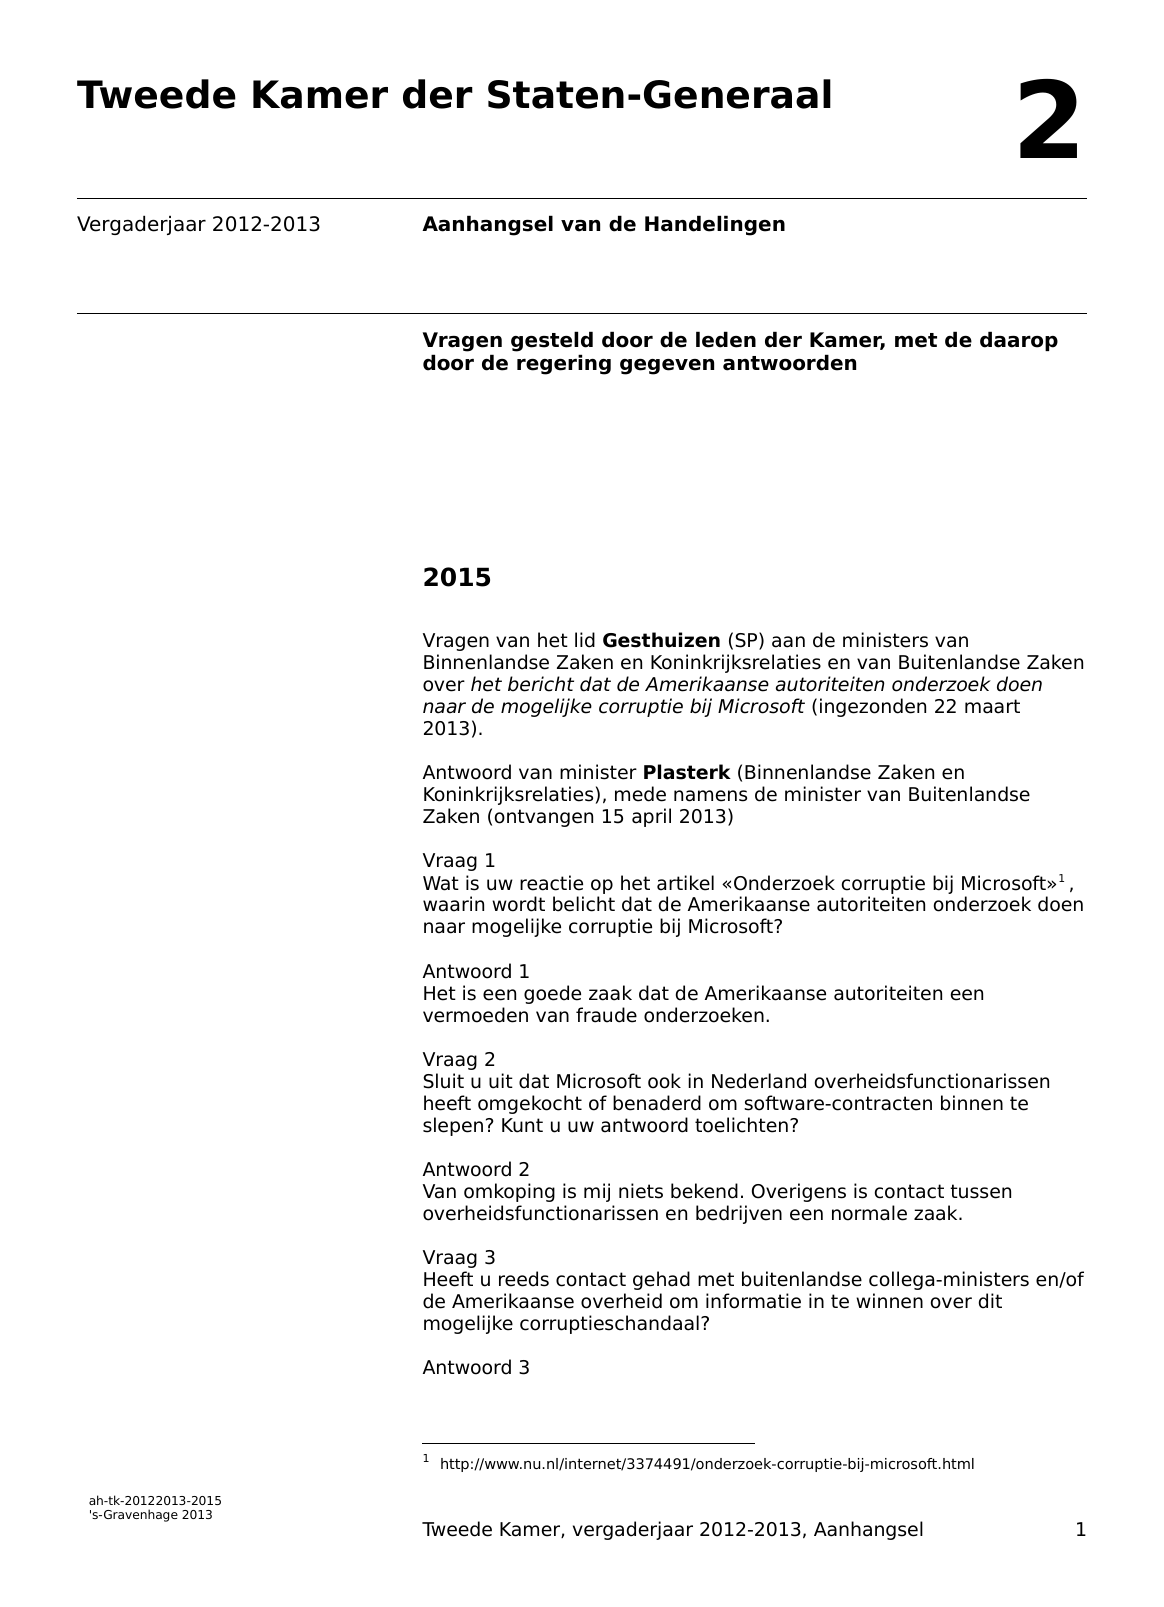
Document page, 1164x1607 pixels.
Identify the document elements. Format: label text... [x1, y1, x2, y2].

text Antwoord 1 [422, 961, 1087, 982]
text Vragen van het lid Gesthuizen (SP) aan de ministers van Binnenlandse Zaken en Koninkrijksrelaties en van Buitenlandse Zaken over het bericht dat de Amerikaanse autoriteiten onderzoek doen naar de mogelijke corruptie bij Microsoft (ingezonden 22 maart 2013). [422, 630, 1087, 740]
text Wat is uw reactie op het artikel «Onderzoek corruptie bij Microsoft», waarin wordt belicht dat de Amerikaanse autoriteiten onderzoek doen naar mogelijke corruptie bij Microsoft? [422, 872, 1087, 938]
text Het is een goede zaak dat de Amerikaanse autoriteiten een vermoeden van fraude onderzoeken. [422, 982, 1087, 1026]
table_cell Aanhangsel van de Handelingen [422, 199, 1087, 313]
table_header Tweede Kamer der Staten-Generaal [77, 59, 886, 198]
table_cell Vragen gesteld door de leden der Kamer, met de daarop door de regering gegeven antwoorden [422, 314, 1087, 375]
text 2015 [422, 563, 1087, 592]
text Antwoord 2 [422, 1159, 1087, 1181]
text Vraag 3 [422, 1247, 1087, 1269]
text Vraag 1 [422, 850, 1087, 872]
text Heeft u reeds contact gehad met buitenlandse collega-ministers en/of de Amerikaanse overheid om informatie in te winnen over dit mogelijke corruptieschandaal? [422, 1269, 1087, 1335]
text Vraag 2 [422, 1049, 1087, 1071]
table_header 2 [886, 59, 1087, 198]
text Sluit u uit dat Microsoft ook in Nederland overheidsfunctionarissen heeft omgekocht of benaderd om software-contracten binnen te slepen? Kunt u uw antwoord toelichten? [422, 1071, 1087, 1137]
text 's-Gravenhage 2013 [88, 1508, 323, 1522]
text Antwoord 3 [422, 1357, 1087, 1379]
text Antwoord van minister Plasterk (Binnenlandse Zaken en Koninkrijksrelaties), mede namens de minister van Buitenlandse Zaken (ontvangen 15 april 2013) [422, 762, 1087, 828]
table_cell Vergaderjaar 2012-2013 [77, 199, 422, 313]
text Van omkoping is mij niets bekend. Overigens is contact tussen overheidsfunctionarissen en bedrijven een normale zaak. [422, 1181, 1087, 1225]
text http://www.nu.nl/internet/3374491/onderzoek-corruptie-bij-microsoft.html [422, 1452, 1087, 1474]
text ah-tk-20122013-2015 [88, 1494, 323, 1508]
table_cell [77, 314, 422, 375]
